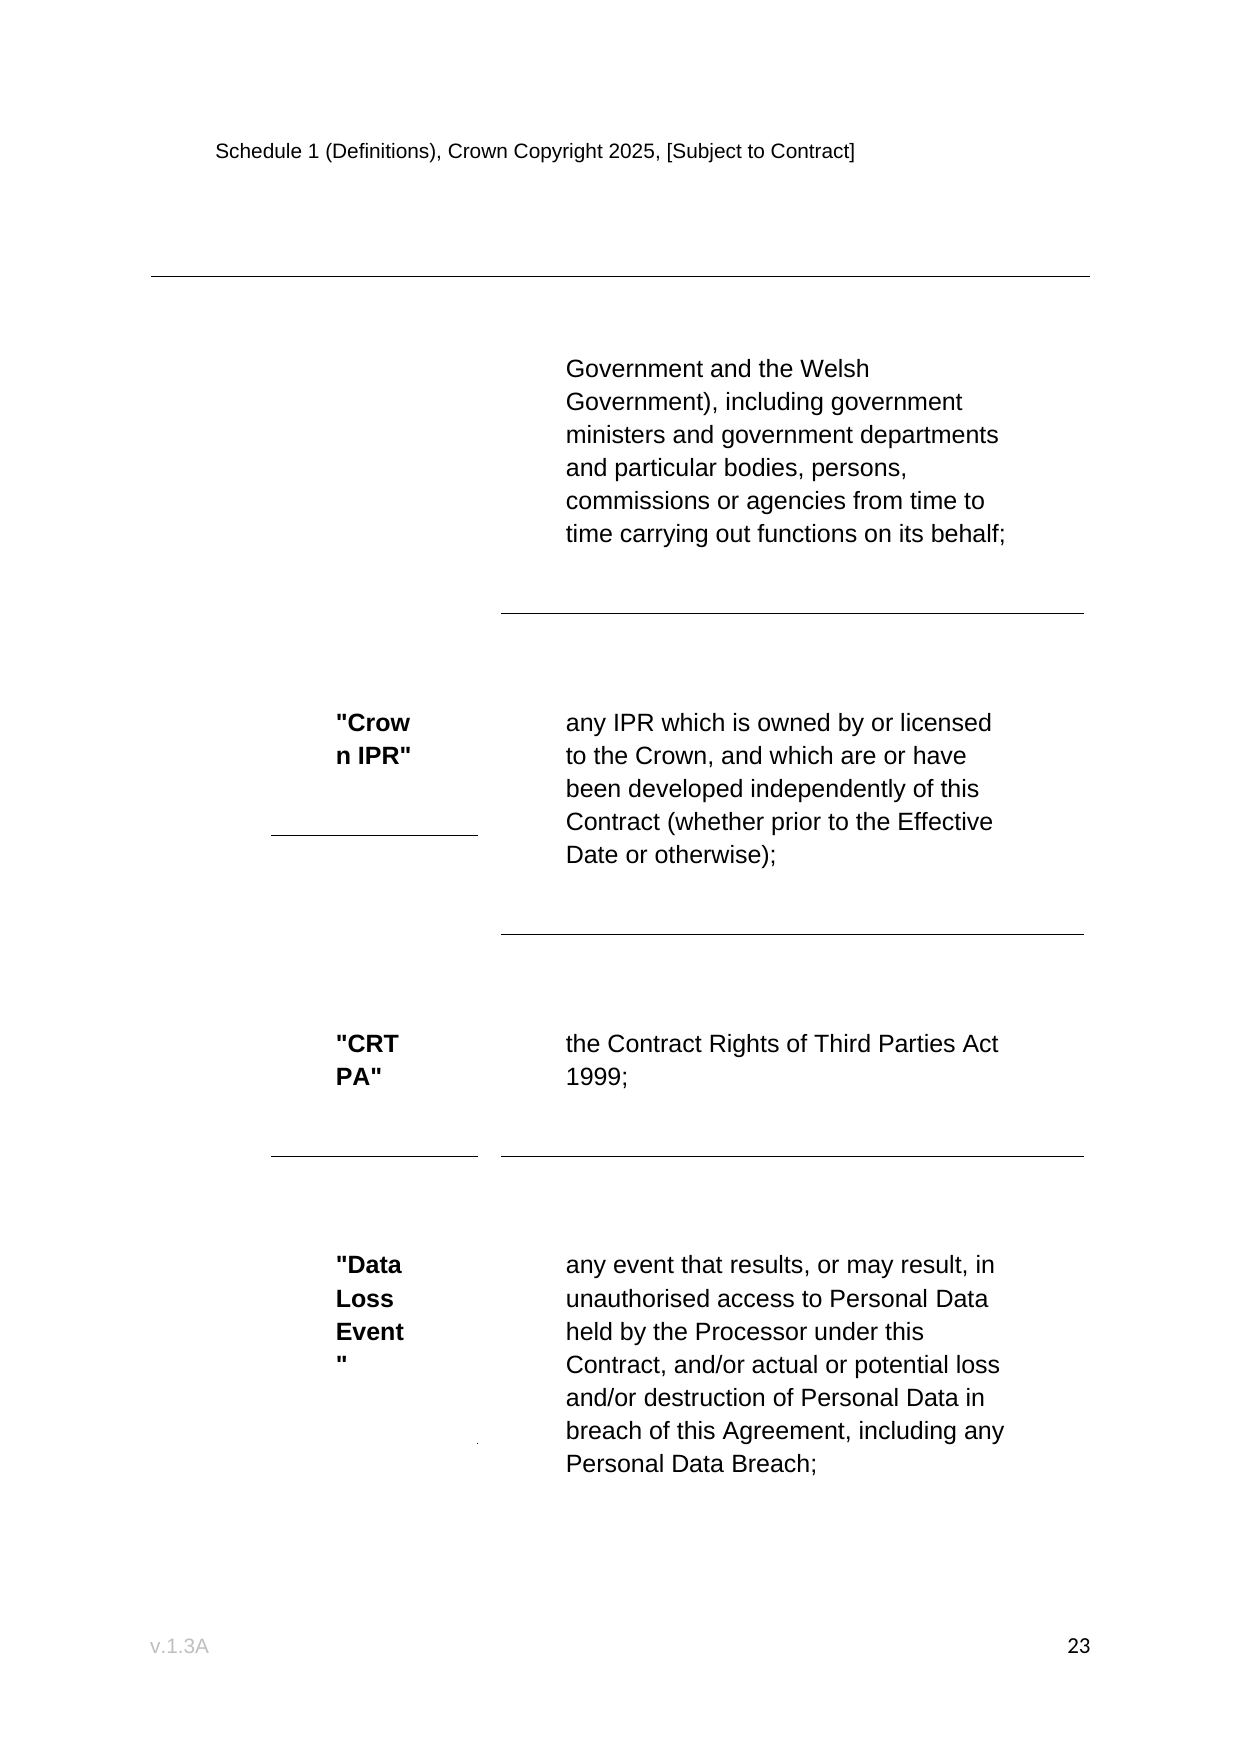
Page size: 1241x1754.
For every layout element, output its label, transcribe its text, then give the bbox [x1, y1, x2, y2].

table_cell any event that results, or may result, in unauthorised access to Personal Data held by the Processor under this Contract, and/or actual or potential loss and/or destruction of Personal Data in breach of this Agreement, including any Personal Data Breach; [489, 1173, 1095, 1559]
table_cell "Data Loss Event" [254, 1173, 489, 1559]
table_cell the Contract Rights of Third Parties Act 1999; [489, 951, 1095, 1173]
table_cell "CRTPA" [254, 951, 489, 1173]
table_cell any IPR which is owned by or licensed to the Crown, and which are or have been developed independently of this Contract (whether prior to the Effective Date or otherwise); [489, 630, 1095, 951]
table_cell "Crown IPR" [254, 630, 489, 951]
table_cell Government and the Welsh Government), including government ministers and government departments and particular bodies, persons, commissions or agencies from time to time carrying out functions on its behalf; [489, 276, 1095, 630]
table_cell [254, 276, 489, 630]
